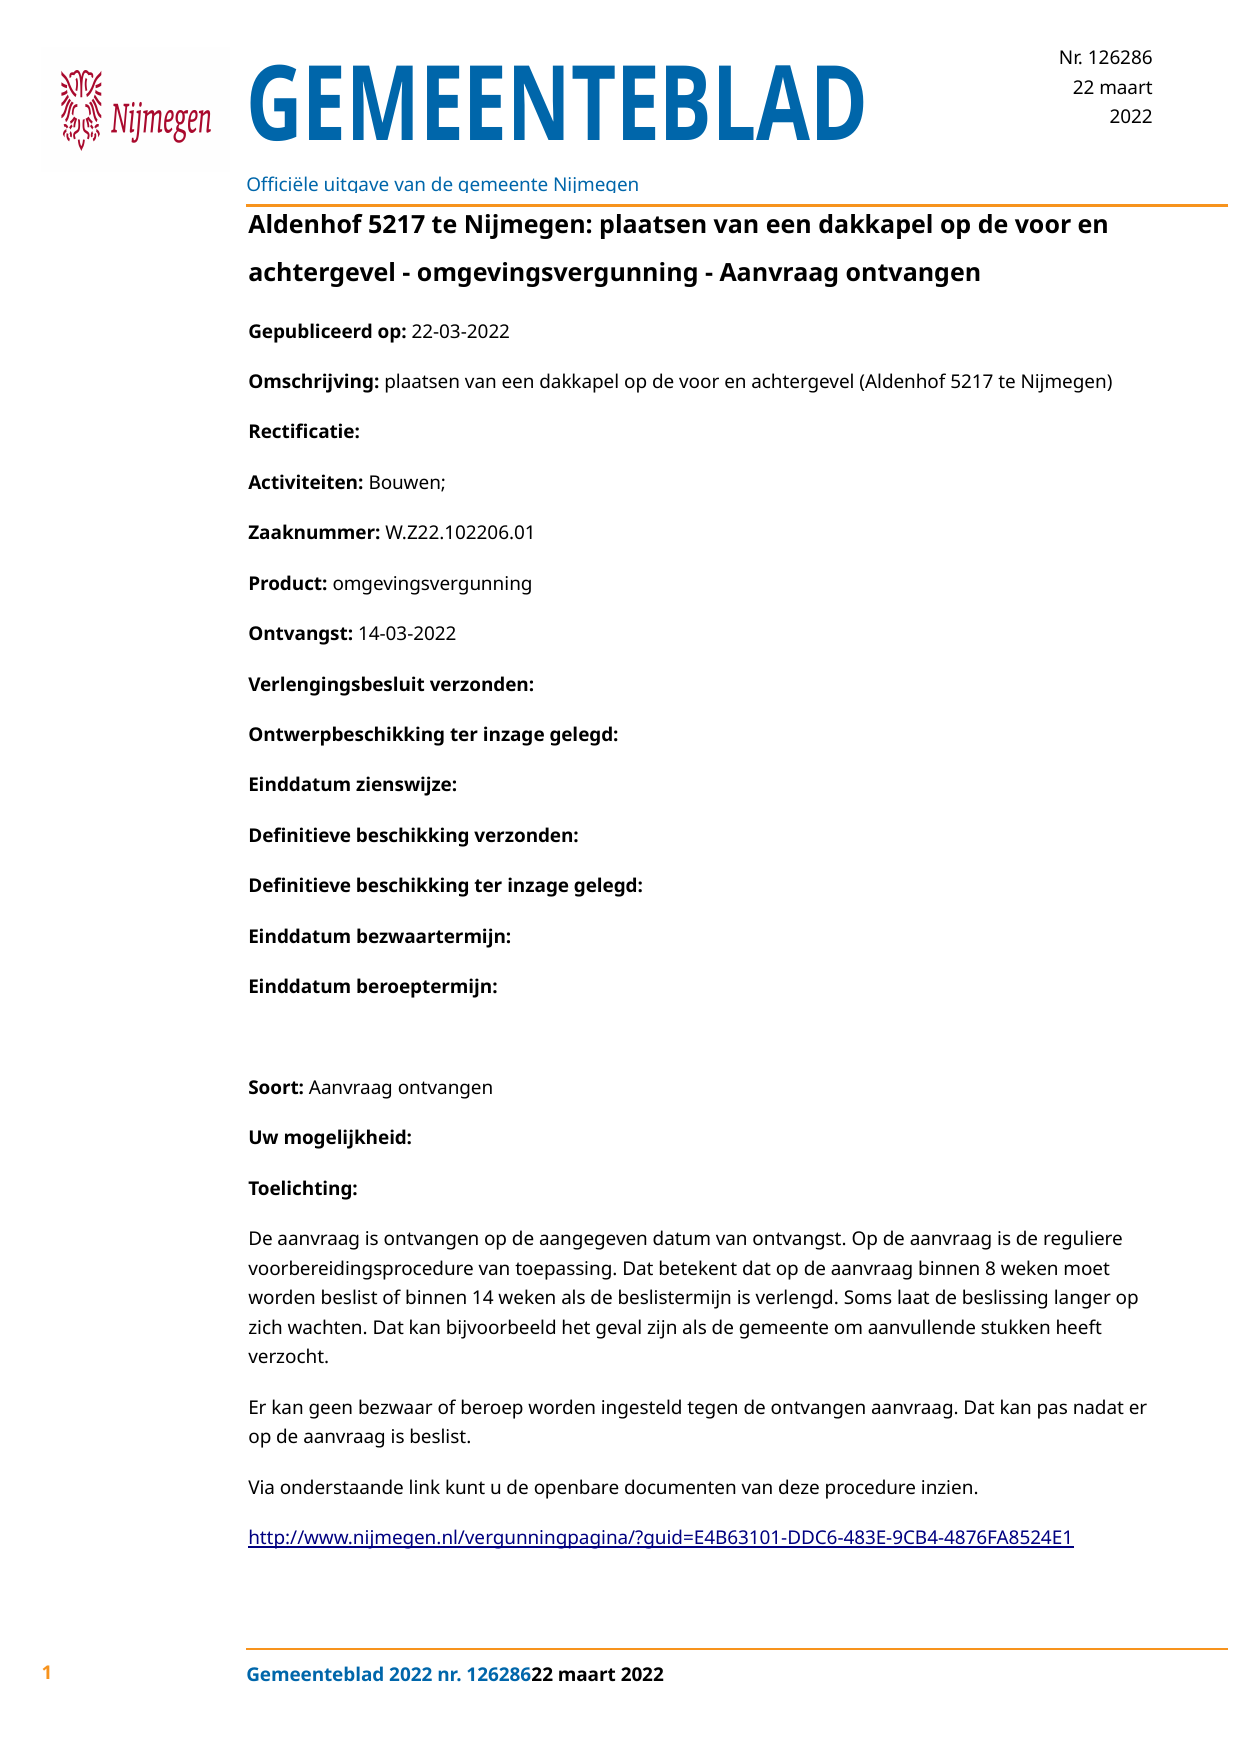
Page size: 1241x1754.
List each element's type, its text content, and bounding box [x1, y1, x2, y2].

text Ontwerpbeschikking ter inzage gelegd: [248, 721, 1152, 747]
text Activiteiten: Bouwen; [248, 469, 1152, 495]
text Via onderstaande link kunt u de openbare documenten van deze procedure inzien. [248, 1474, 1152, 1500]
text Gepubliceerd op: 22-03-2022 [248, 318, 1152, 344]
text Verlengingsbesluit verzonden: [248, 671, 1152, 697]
picture [41, 47, 231, 172]
text Uw mogelijkheid: [248, 1124, 1152, 1150]
text Soort: Aanvraag ontvangen [248, 1074, 1152, 1100]
text Definitieve beschikking verzonden: [248, 822, 1152, 848]
text Ontvangst: 14-03-2022 [248, 620, 1152, 646]
text Er kan geen bezwaar of beroep worden ingesteld tegen de ontvangen aanvraag. Dat kan pas nadat er op de aanvraag is beslist. [248, 1394, 1152, 1449]
text Product: omgevingsvergunning [248, 570, 1152, 596]
text Rectificatie: [248, 419, 1152, 444]
text Omschrijving: plaatsen van een dakkapel op de voor en achtergevel (Aldenhof 5217 te Nijmegen) [248, 368, 1152, 394]
text Zaaknummer: W.Z22.102206.01 [248, 519, 1152, 545]
text Definitieve beschikking ter inzage gelegd: [248, 872, 1152, 898]
text Einddatum zienswijze: [248, 772, 1152, 797]
text http://www.nijmegen.nl/vergunningpagina/?guid=E4B63101-DDC6-483E-9CB4-4876FA8524E1 [248, 1524, 1152, 1550]
text De aanvraag is ontvangen op de aangegeven datum van ontvangst. Op de aanvraag is de reguliere voorbereidingsprocedure van toepassing. Dat betekent dat op de aanvraag binnen 8 weken moet worden beslist of binnen 14 weken als de beslistermijn is verlengd. Soms laat de beslissing langer op zich wachten. Dat kan bijvoorbeeld het geval zijn als de gemeente om aanvullende stukken heeft verzocht. [248, 1225, 1152, 1369]
text Aldenhof 5217 te Nijmegen: plaatsen van een dakkapel op de voor en achtergevel - omgevingsvergunning - Aanvraag ontvangen [248, 207, 1152, 288]
text Toelichting: [248, 1175, 1152, 1201]
text Einddatum beroeptermijn: [248, 973, 1152, 999]
text Einddatum bezwaartermijn: [248, 923, 1152, 949]
